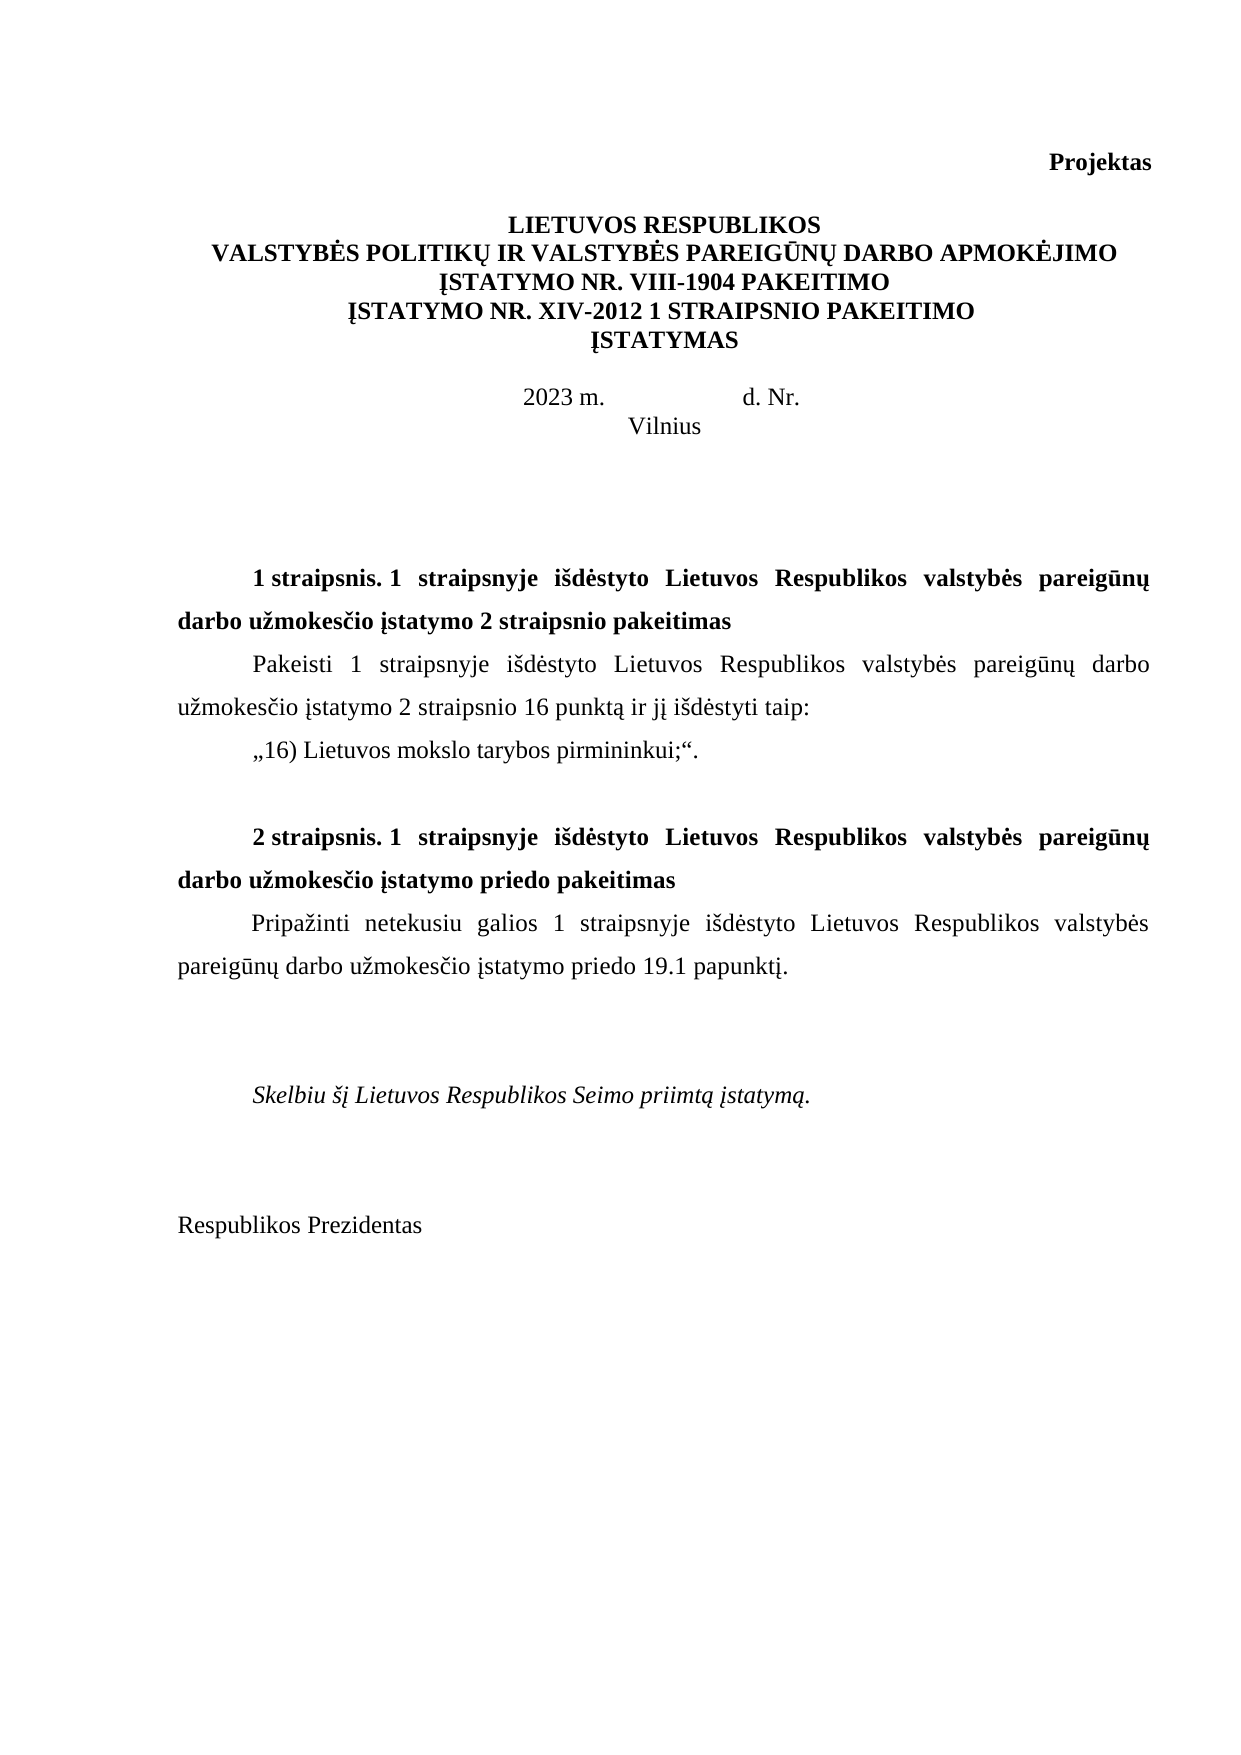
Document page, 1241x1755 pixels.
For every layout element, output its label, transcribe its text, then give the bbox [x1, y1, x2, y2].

text Respublikos Prezidentas [177, 1210, 1152, 1238]
text 2 straipsnis. 1 straipsnyje išdėstyto Lietuvos Respublikos valstybės pareigūnų darbo užmokesčio įstatymo priedo pakeitimas [177, 822, 1152, 893]
text Vilnius [177, 411, 1152, 440]
text Pripažinti netekusiu galios 1 straipsnyje išdėstyto Lietuvos Respublikos valstybės pareigūnų darbo užmokesčio įstatymo priedo 19.1 papunktį. [177, 908, 1152, 980]
text įstatymas [177, 325, 1152, 353]
text Pakeisti 1 straipsnyje išdėstyto Lietuvos Respublikos valstybės pareigūnų darbo užmokesčio įstatymo 2 straipsnio 16 punktą ir jį išdėstyti taip: [177, 649, 1152, 721]
text VALSTYBĖS POLITIKŲ IR VALSTYBĖS PAREIGŪNŲ DARBO APMOKĖJIMO ĮSTATYMO NR. VIII-1904 PAKEITIMO [177, 238, 1152, 296]
text LIETUVOS RESPUBLIKOS [177, 210, 1152, 238]
text ĮSTATYMo NR. XIV-2012 1 straipsnio pakeitimo [177, 296, 1152, 325]
text Projektas [886, 147, 1152, 176]
text Skelbiu šį Lietuvos Respublikos Seimo priimtą įstatymą. [177, 1080, 1152, 1109]
text 2023 m. d. Nr. [177, 382, 1152, 411]
text 1 straipsnis. 1 straipsnyje išdėstyto Lietuvos Respublikos valstybės pareigūnų darbo užmokesčio įstatymo 2 straipsnio pakeitimas [177, 563, 1152, 635]
text „16) Lietuvos mokslo tarybos pirmininkui;“. [177, 735, 1152, 764]
